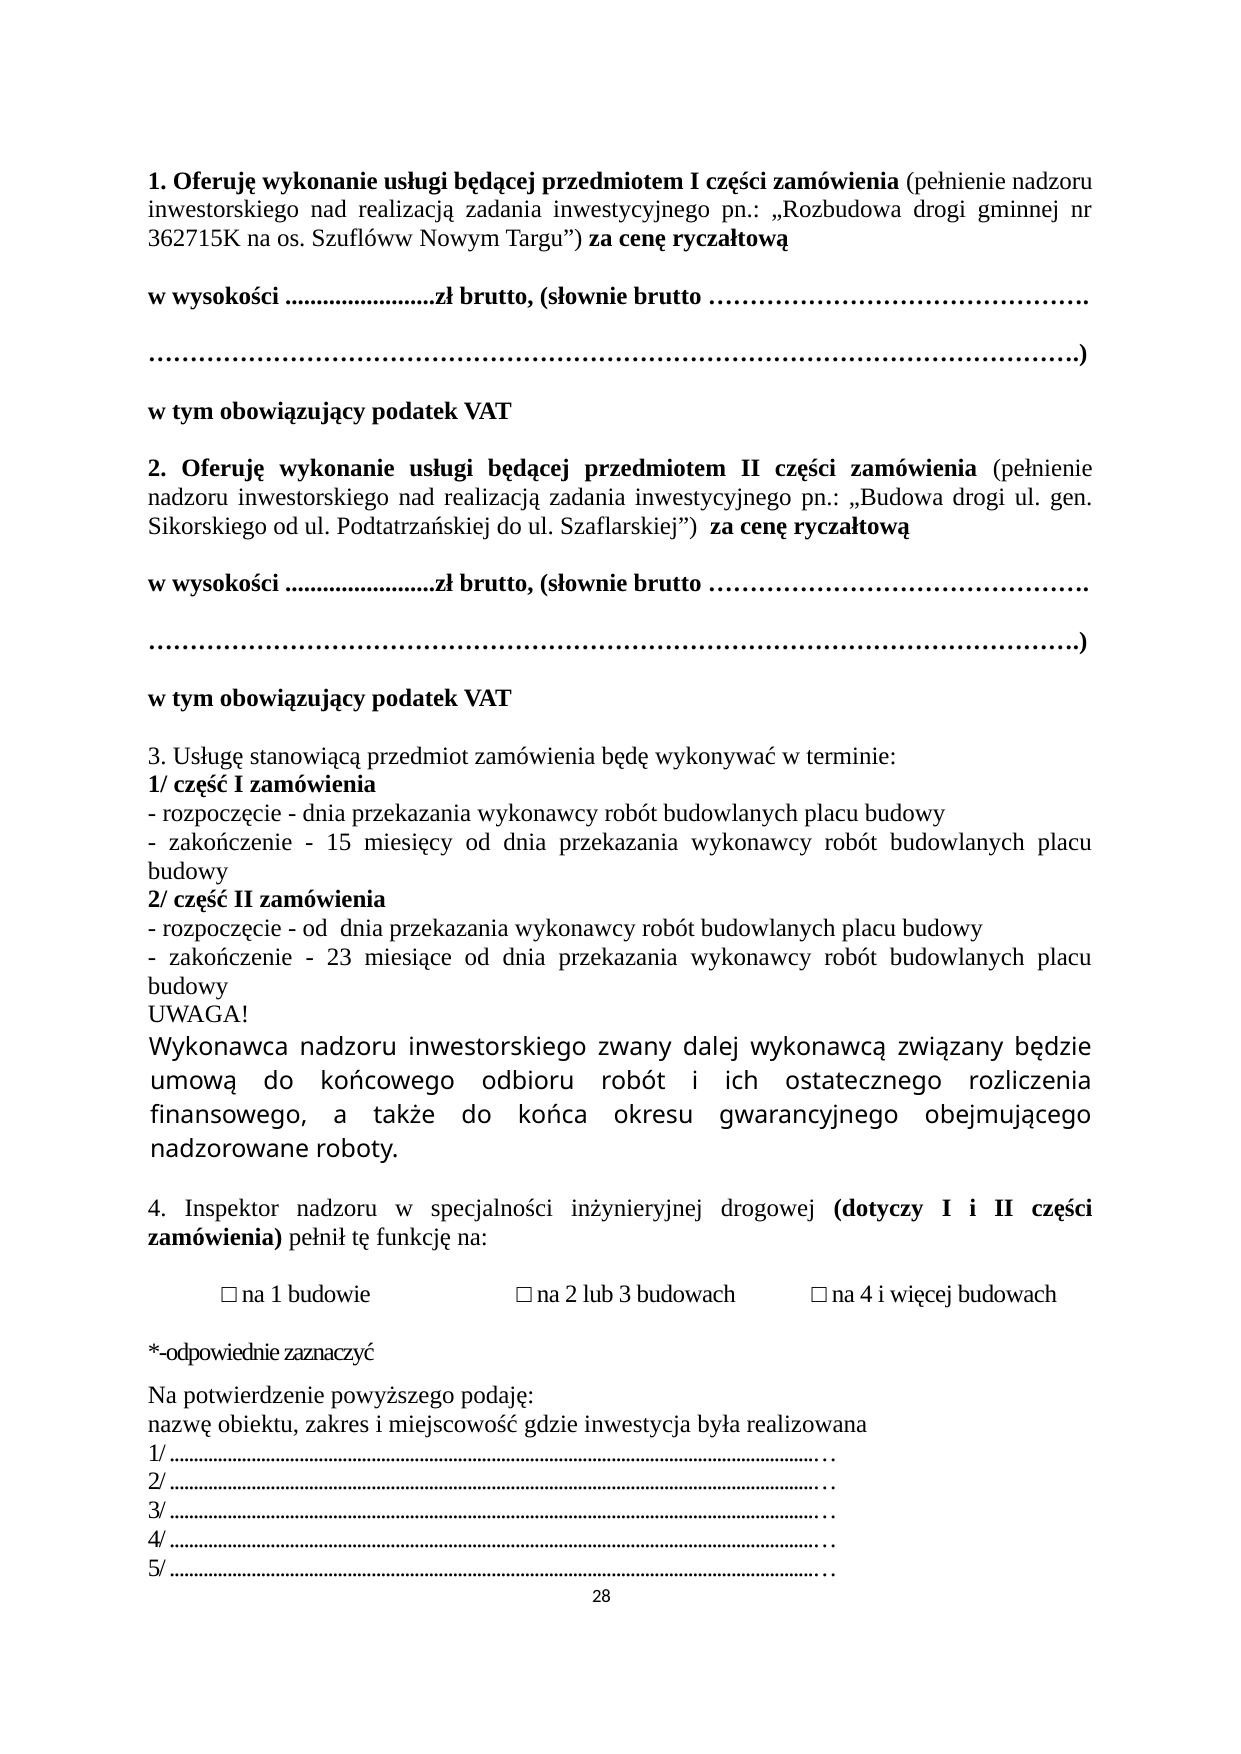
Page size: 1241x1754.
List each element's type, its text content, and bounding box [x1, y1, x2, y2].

text *-odpowiednie zaznaczyć [148, 1337, 1093, 1366]
text - zakończenie - 23 miesiące od dnia przekazania wykonawcy robót budowlanych placu budowy [148, 942, 1093, 999]
text 4/ ......................................................................................................................................… [148, 1524, 1093, 1553]
text w tym obowiązujący podatek VAT [148, 683, 1093, 712]
text nazwę obiektu, zakres i miejscowość gdzie inwestycja była realizowana [148, 1409, 1093, 1438]
text 1/ część I zamówienia [148, 769, 1093, 798]
text UWAGA! [148, 999, 1093, 1028]
text 1. Oferuję wykonanie usługi będącej przedmiotem I części zamówienia (pełnienie nadzoru inwestorskiego nad realizacją zadania inwestycyjnego pn.: „Rozbudowa drogi gminnej nr 362715K na os. Szuflóww Nowym Targu”) za cenę ryczałtową [148, 166, 1093, 252]
text 5/ ......................................................................................................................................… [148, 1553, 1093, 1581]
text 4. Inspektor nadzoru w specjalności inżynieryjnej drogowej (dotyczy I i II części zamówienia) pełnił tę funkcję na: [148, 1193, 1093, 1251]
text Na potwierdzenie powyższego podaję: [148, 1380, 1093, 1409]
text w tym obowiązujący podatek VAT [148, 396, 1093, 424]
text w wysokości ........................zł brutto, (słownie brutto ………………………………………. [148, 281, 1093, 309]
text 2/ część II zamówienia [148, 884, 1093, 913]
text w wysokości ........................zł brutto, (słownie brutto ………………………………………. [148, 568, 1093, 597]
text - rozpoczęcie - od dnia przekazania wykonawcy robót budowlanych placu budowy [148, 913, 1093, 942]
text ………………………………………………………………………………………………….) [148, 626, 1093, 654]
text 3/ ......................................................................................................................................… [148, 1495, 1093, 1524]
text - zakończenie - 15 miesięcy od dnia przekazania wykonawcy robót budowlanych placu budowy [148, 827, 1093, 884]
text 1/ ......................................................................................................................................… [148, 1438, 1093, 1466]
text Wykonawca nadzoru inwestorskiego zwany dalej wykonawcą związany będzie umową do końcowego odbioru robót i ich ostatecznego rozliczenia finansowego, a także do końca okresu gwarancyjnego obejmującego nadzorowane roboty. [149, 1028, 1093, 1164]
text ………………………………………………………………………………………………….) [148, 338, 1093, 367]
text 3. Usługę stanowiącą przedmiot zamówienia będę wykonywać w terminie: [148, 741, 1093, 769]
text 2. Oferuję wykonanie usługi będącej przedmiotem II części zamówienia (pełnienie nadzoru inwestorskiego nad realizacją zadania inwestycyjnego pn.: „Budowa drogi ul. gen. Sikorskiego od ul. Podtatrzańskiej do ul. Szaflarskiej”) za cenę ryczałtową [148, 453, 1093, 539]
text - rozpoczęcie - dnia przekazania wykonawcy robót budowlanych placu budowy [148, 798, 1093, 827]
text 2/ ......................................................................................................................................… [148, 1466, 1093, 1495]
text □ na 1 budowie □ na 2 lub 3 budowach □ na 4 i więcej budowach [148, 1279, 1093, 1308]
